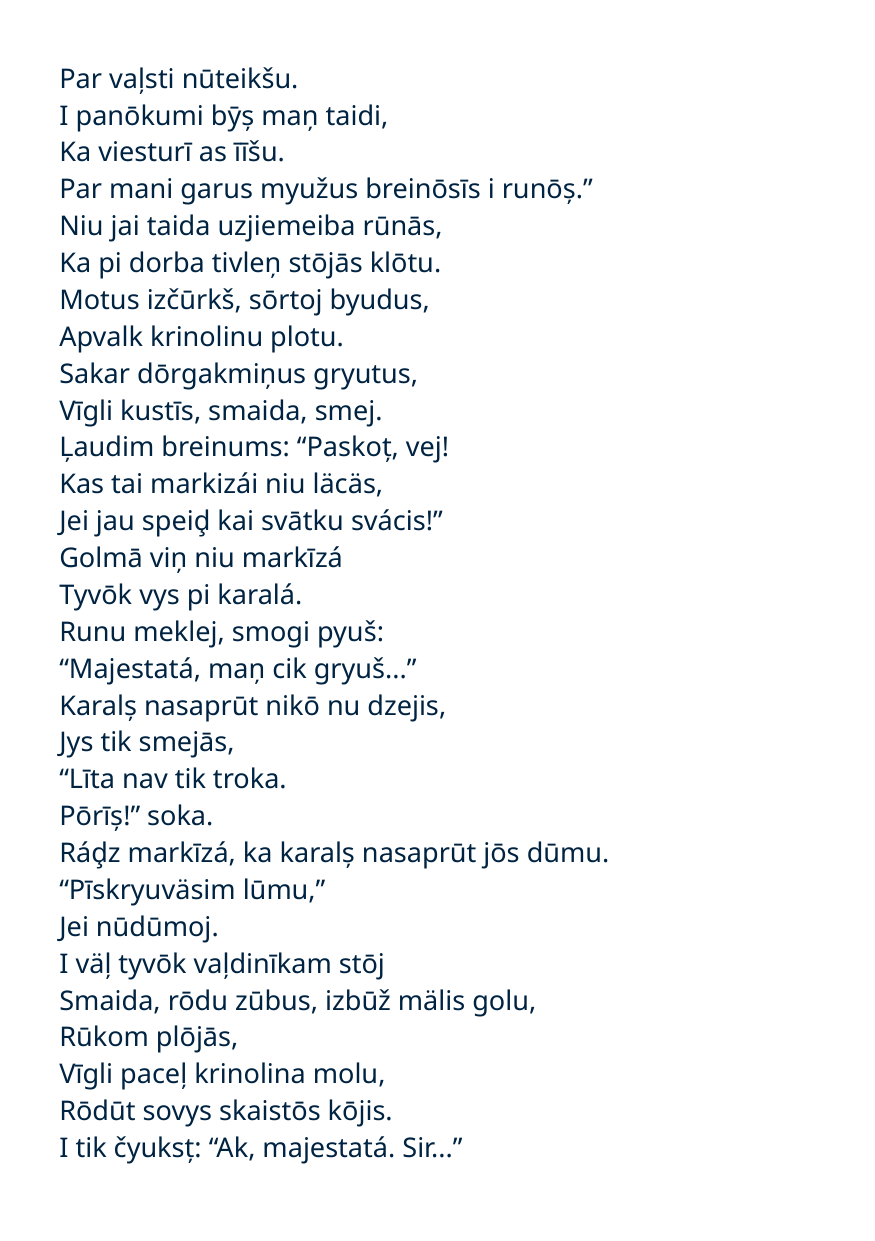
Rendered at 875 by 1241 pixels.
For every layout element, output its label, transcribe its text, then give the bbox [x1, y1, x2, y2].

text “Majestatá, maņ cik gryuš...” [59, 649, 815, 686]
text Kas tai markizái niu läcäs, [59, 465, 815, 502]
text I väļ tyvōk vaļdinīkam stōj [59, 944, 815, 981]
text Jys tik smejās, [59, 723, 815, 760]
text Tyvōk vys pi karalá. [59, 575, 815, 612]
text Pōrīș!” soka. [59, 797, 815, 833]
text Rūkom plōjās, [59, 1018, 815, 1055]
text Vīgli paceļ krinolina molu, [59, 1055, 815, 1092]
text I panōkumi bȳș maņ taidi, [59, 96, 815, 133]
text Ka viesturī as īīšu. [59, 133, 815, 170]
text Rōdūt sovys skaistōs kōjis. [59, 1092, 815, 1128]
text Apvalk krinolinu plotu. [59, 317, 815, 354]
text Sakar dōrgakmiņus gryutus, [59, 354, 815, 391]
text I tik čyuksț: “Ak, majestatá. Sir...” [59, 1128, 815, 1165]
text Ráḑz markīzá, ka karalș nasaprūt jōs dūmu. [59, 833, 815, 870]
text Par vaļsti nūteikšu. [59, 59, 815, 96]
text “Pīskryuväsim lūmu,” [59, 870, 815, 907]
text Golmā viņ niu markīzá [59, 538, 815, 575]
text Niu jai taida uzjiemeiba rūnās, [59, 207, 815, 243]
text Smaida, rōdu zūbus, izbūž mälis golu, [59, 981, 815, 1018]
text Vīgli kustīs, smaida, smej. [59, 391, 815, 428]
text Jei nūdūmoj. [59, 907, 815, 944]
text Motus izčūrkš, sōrtoj byudus, [59, 280, 815, 317]
text Ka pi dorba tivleņ stōjās klōtu. [59, 243, 815, 280]
text Runu meklej, smogi pyuš: [59, 612, 815, 649]
text Ļaudim breinums: “Paskoț, vej! [59, 428, 815, 465]
text Par mani garus myužus breinōsīs i runōș.” [59, 170, 815, 207]
text Jei jau speiḑ kai svātku svácis!” [59, 502, 815, 538]
text Karalș nasaprūt nikō nu dzejis, [59, 686, 815, 723]
text “Līta nav tik troka. [59, 760, 815, 797]
